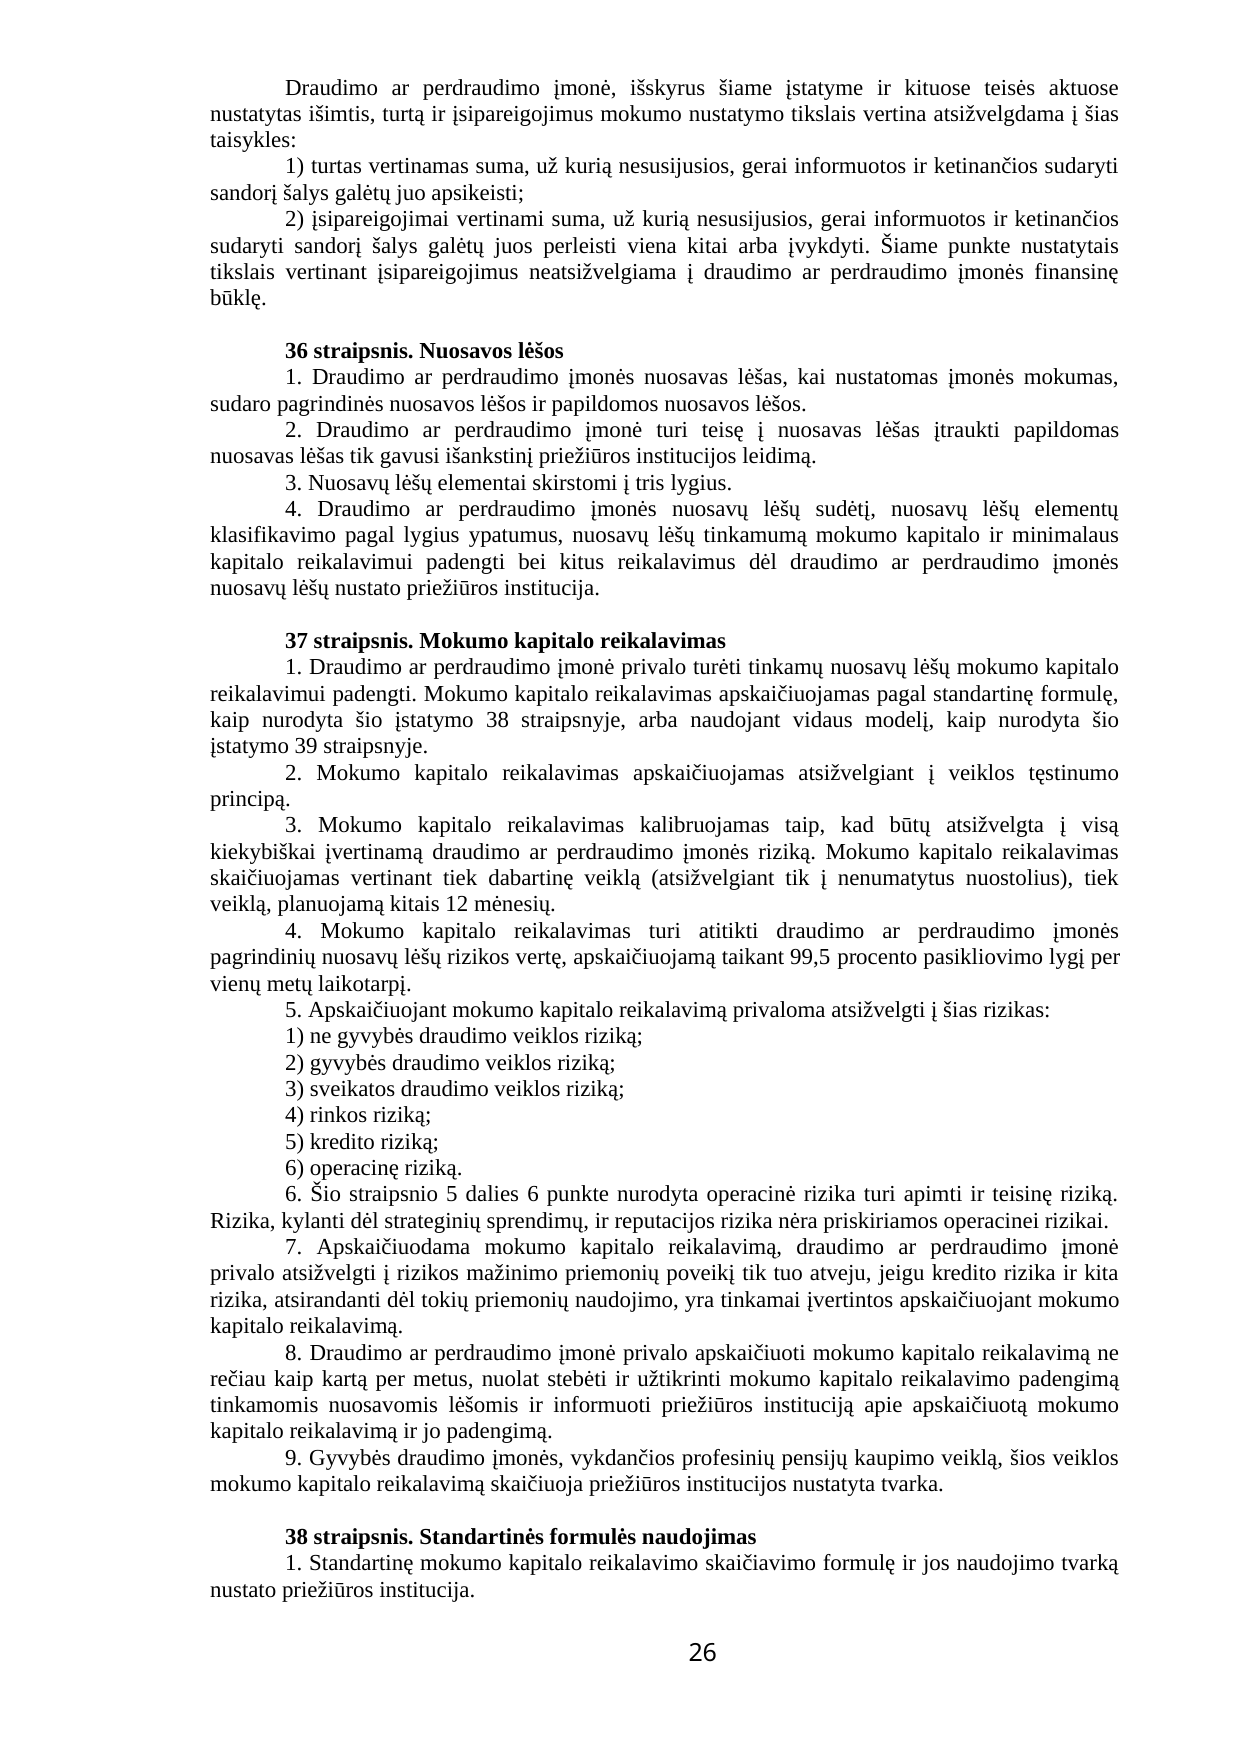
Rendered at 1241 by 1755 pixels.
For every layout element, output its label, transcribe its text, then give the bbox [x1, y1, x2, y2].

text 1) ne gyvybės draudimo veiklos riziką; [210, 1022, 1120, 1049]
text 2) gyvybės draudimo veiklos riziką; [210, 1049, 1120, 1075]
text 1. Draudimo ar perdraudimo įmonės nuosavas lėšas, kai nustatomas įmonės mokumas, sudaro pagrindinės nuosavos lėšos ir papildomos nuosavos lėšos. [210, 363, 1120, 416]
text 4. Draudimo ar perdraudimo įmonės nuosavų lėšų sudėtį, nuosavų lėšų elementų klasifikavimo pagal lygius ypatumus, nuosavų lėšų tinkamumą mokumo kapitalo ir minimalaus kapitalo reikalavimui padengti bei kitus reikalavimus dėl draudimo ar perdraudimo įmonės nuosavų lėšų nustato priežiūros institucija. [210, 495, 1120, 601]
text 7. Apskaičiuodama mokumo kapitalo reikalavimą, draudimo ar perdraudimo įmonė privalo atsižvelgti į rizikos mažinimo priemonių poveikį tik tuo atveju, jeigu kredito rizika ir kita rizika, atsirandanti dėl tokių priemonių naudojimo, yra tinkamai įvertintos apskaičiuojant mokumo kapitalo reikalavimą. [210, 1233, 1120, 1338]
text 38 straipsnis. Standartinės formulės naudojimas [210, 1523, 1120, 1549]
text 3. Mokumo kapitalo reikalavimas kalibruojamas taip, kad būtų atsižvelgta į visą kiekybiškai įvertinamą draudimo ar perdraudimo įmonės riziką. Mokumo kapitalo reikalavimas skaičiuojamas vertinant tiek dabartinę veiklą (atsižvelgiant tik į nenumatytus nuostolius), tiek veiklą, planuojamą kitais 12 mėnesių. [210, 811, 1120, 917]
text 9. Gyvybės draudimo įmonės, vykdančios profesinių pensijų kaupimo veiklą, šios veiklos mokumo kapitalo reikalavimą skaičiuoja priežiūros institucijos nustatyta tvarka. [210, 1444, 1120, 1497]
text 1) turtas vertinamas suma, už kurią nesusijusios, gerai informuotos ir ketinančios sudaryti sandorį šalys galėtų juo apsikeisti; [210, 153, 1120, 205]
text 5) kredito riziką; [210, 1128, 1120, 1154]
subtitle 36 straipsnis. Nuosavos lėšos [210, 337, 1120, 363]
text Draudimo ar perdraudimo įmonė, išskyrus šiame įstatyme ir kituose teisės aktuose nustatytas išimtis, turtą ir įsipareigojimus mokumo nustatymo tikslais vertina atsižvelgdama į šias taisykles: [210, 73, 1120, 153]
text 2. Draudimo ar perdraudimo įmonė turi teisę į nuosavas lėšas įtraukti papildomas nuosavas lėšas tik gavusi išankstinį priežiūros institucijos leidimą. [210, 416, 1120, 469]
text 3. Nuosavų lėšų elementai skirstomi į tris lygius. [210, 469, 1120, 495]
text 6) operacinę riziką. [210, 1154, 1120, 1180]
text 5. Apskaičiuojant mokumo kapitalo reikalavimą privaloma atsižvelgti į šias rizikas: [210, 996, 1120, 1022]
text 6. Šio straipsnio 5 dalies 6 punkte nurodyta operacinė rizika turi apimti ir teisinę riziką. Rizika, kylanti dėl strateginių sprendimų, ir reputacijos rizika nėra priskiriamos operacinei rizikai. [210, 1180, 1120, 1233]
text 4) rinkos riziką; [210, 1101, 1120, 1128]
text 3) sveikatos draudimo veiklos riziką; [210, 1075, 1120, 1101]
text 2. Mokumo kapitalo reikalavimas apskaičiuojamas atsižvelgiant į veiklos tęstinumo principą. [210, 759, 1120, 811]
text 4. Mokumo kapitalo reikalavimas turi atitikti draudimo ar perdraudimo įmonės pagrindinių nuosavų lėšų rizikos vertę, apskaičiuojamą taikant 99,5 procento pasikliovimo lygį per vienų metų laikotarpį. [210, 917, 1120, 996]
text 1. Standartinę mokumo kapitalo reikalavimo skaičiavimo formulę ir jos naudojimo tvarką nustato priežiūros institucija. [210, 1549, 1120, 1602]
text 2) įsipareigojimai vertinami suma, už kurią nesusijusios, gerai informuotos ir ketinančios sudaryti sandorį šalys galėtų juos perleisti viena kitai arba įvykdyti. Šiame punkte nustatytais tikslais vertinant įsipareigojimus neatsižvelgiama į draudimo ar perdraudimo įmonės finansinę būklę. [210, 205, 1120, 311]
text 37 straipsnis. Mokumo kapitalo reikalavimas [210, 627, 1120, 653]
text 1. Draudimo ar perdraudimo įmonė privalo turėti tinkamų nuosavų lėšų mokumo kapitalo reikalavimui padengti. Mokumo kapitalo reikalavimas apskaičiuojamas pagal standartinę formulę, kaip nurodyta šio įstatymo 38 straipsnyje, arba naudojant vidaus modelį, kaip nurodyta šio įstatymo 39 straipsnyje. [210, 653, 1120, 759]
text 8. Draudimo ar perdraudimo įmonė privalo apskaičiuoti mokumo kapitalo reikalavimą ne rečiau kaip kartą per metus, nuolat stebėti ir užtikrinti mokumo kapitalo reikalavimo padengimą tinkamomis nuosavomis lėšomis ir informuoti priežiūros instituciją apie apskaičiuotą mokumo kapitalo reikalavimą ir jo padengimą. [210, 1338, 1120, 1444]
